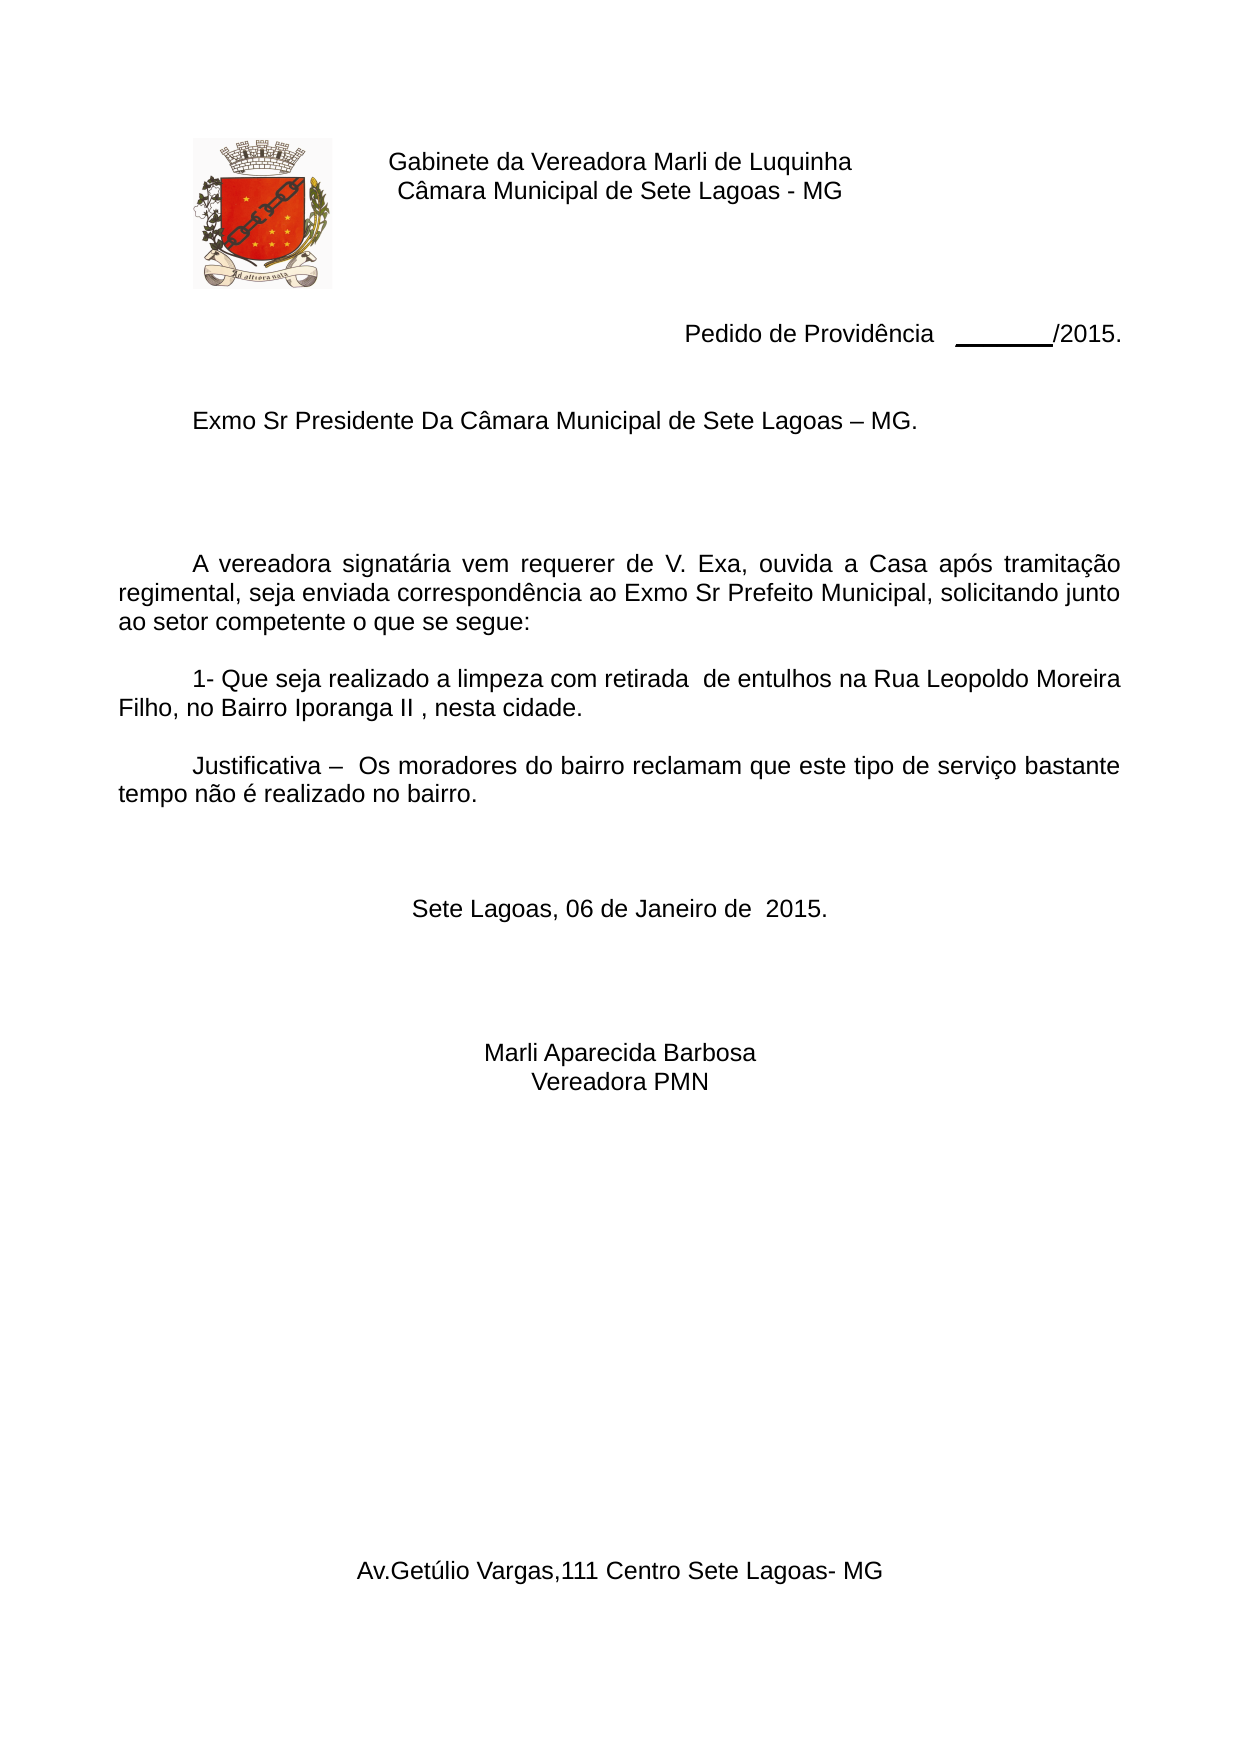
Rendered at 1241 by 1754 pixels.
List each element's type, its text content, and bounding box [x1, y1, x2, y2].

text Justificativa – Os moradores do bairro reclamam que este tipo de serviço bastante tempo não é realizado no bairro. [118, 751, 1122, 808]
picture [193, 138, 333, 289]
text Exmo Sr Presidente Da Câmara Municipal de Sete Lagoas – MG. [118, 406, 1122, 434]
text Sete Lagoas, 06 de Janeiro de 2015. [118, 894, 1122, 923]
text Av.Getúlio Vargas,111 Centro Sete Lagoas- MG [118, 1556, 1122, 1584]
text Marli Aparecida Barbosa [118, 1038, 1122, 1067]
text Câmara Municipal de Sete Lagoas - MG [333, 176, 1122, 204]
text Pedido de Providência _______/2015. [118, 319, 1122, 348]
text [118, 176, 193, 204]
text 1- Que seja realizado a limpeza com retirada de entulhos na Rua Leopoldo Moreira Filho, no Bairro Iporanga II , nesta cidade. [118, 664, 1122, 722]
text Vereadora PMN [118, 1067, 1122, 1096]
text [118, 147, 193, 176]
text Gabinete da Vereadora Marli de Luquinha [333, 147, 1122, 176]
text A vereadora signatária vem requerer de V. Exa, ouvida a Casa após tramitação regimental, seja enviada correspondência ao Exmo Sr Prefeito Municipal, solicitando junto ao setor competente o que se segue: [118, 549, 1122, 636]
